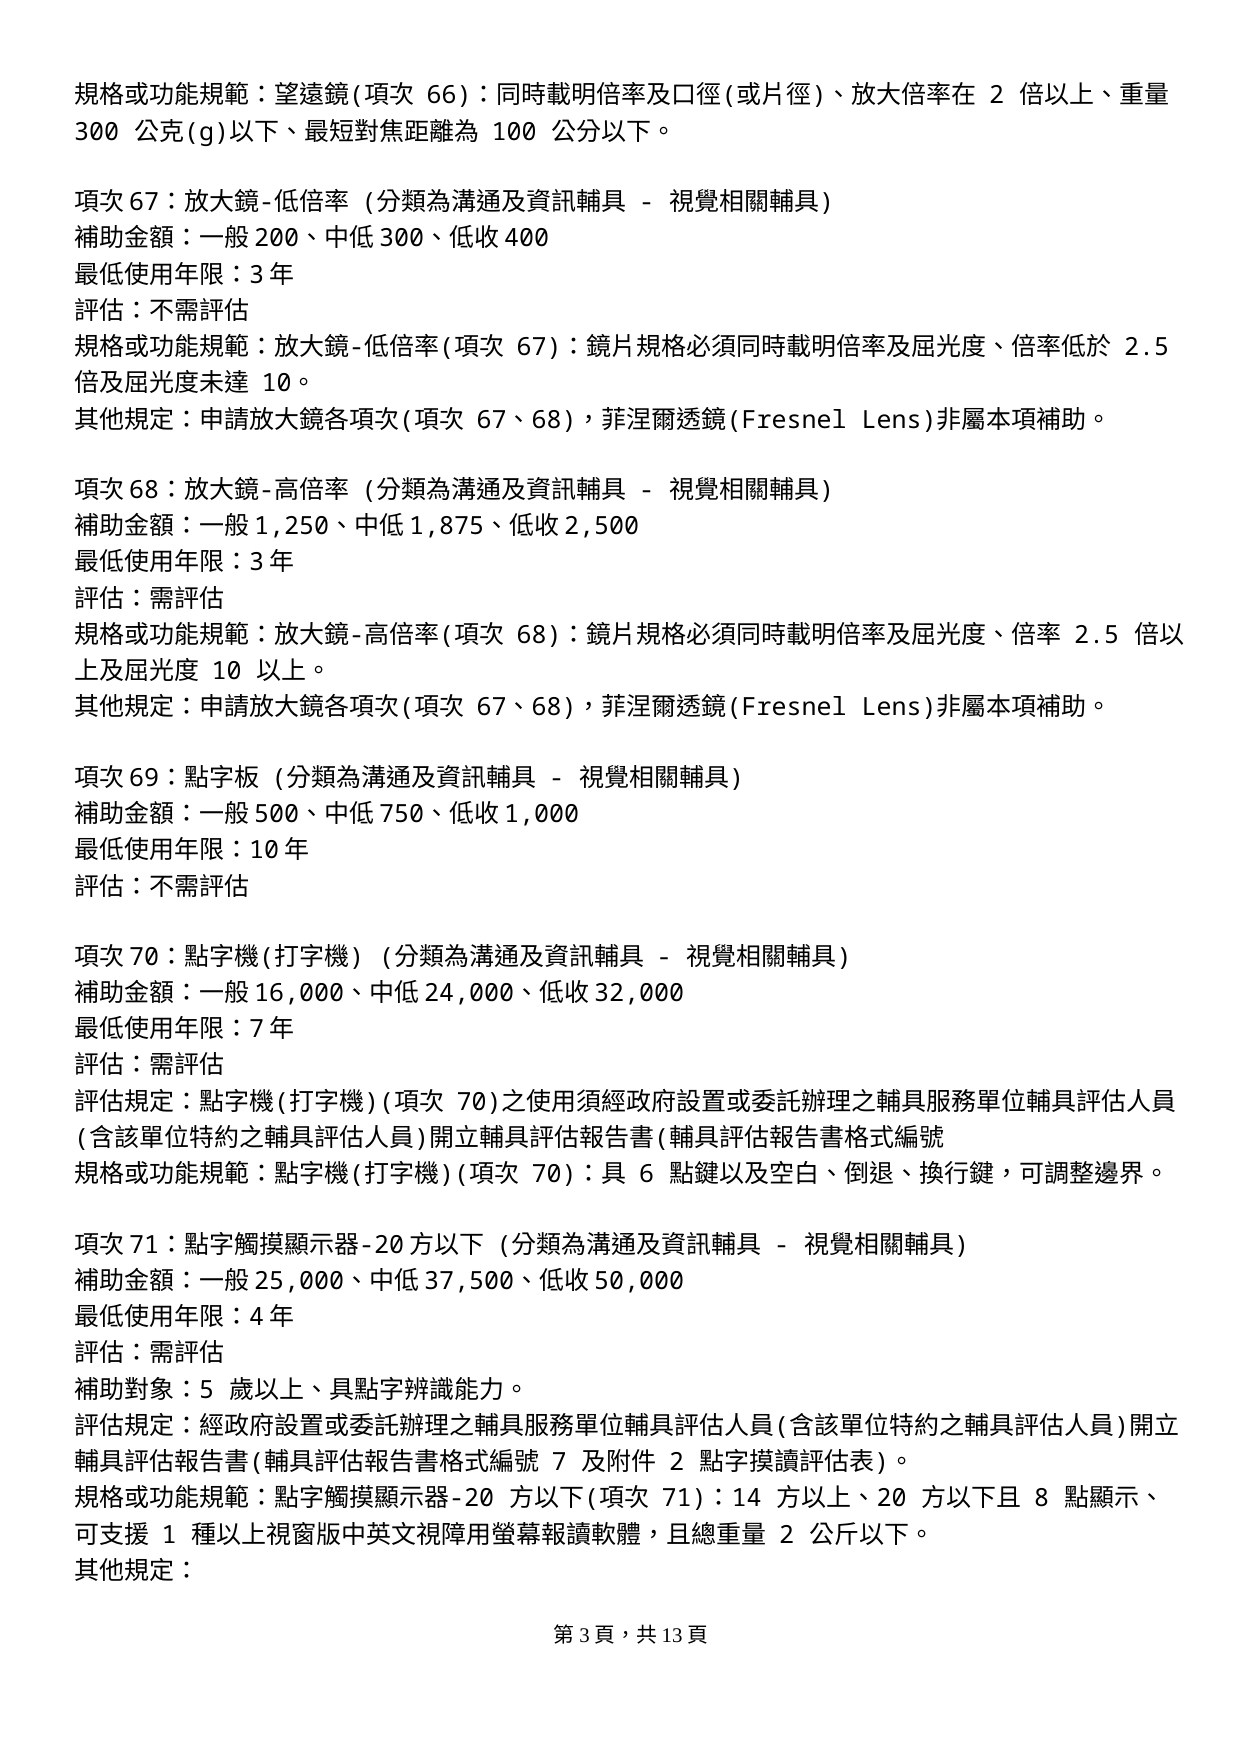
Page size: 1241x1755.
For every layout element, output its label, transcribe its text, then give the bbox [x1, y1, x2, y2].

text 補助金額：一般200、中低300、低收400 [74, 218, 1187, 254]
text 規格或功能規範：放大鏡-高倍率(項次 68)：鏡片規格必須同時載明倍率及屈光度、倍率 2.5 倍以上及屈光度 10 以上。 [74, 614, 1187, 687]
text 項次68：放大鏡-高倍率 (分類為溝通及資訊輔具 - 視覺相關輔具) [74, 469, 1187, 506]
text 項次67：放大鏡-低倍率 (分類為溝通及資訊輔具 - 視覺相關輔具) [74, 182, 1187, 218]
text 補助對象：5 歲以上、具點字辨識能力。 [74, 1369, 1187, 1405]
text 評估：需評估 [74, 1045, 1187, 1081]
text 項次70：點字機(打字機) (分類為溝通及資訊輔具 - 視覺相關輔具) [74, 936, 1187, 972]
text 最低使用年限：3年 [74, 542, 1187, 578]
text 評估：需評估 [74, 1333, 1187, 1369]
text 評估規定：點字機(打字機)(項次 70)之使用須經政府設置或委託辦理之輔具服務單位輔具評估人員 (含該單位特約之輔具評估人員)開立輔具評估報告書(輔具評估報告書格式編號 [74, 1081, 1187, 1154]
text 評估：不需評估 [74, 290, 1187, 327]
text 最低使用年限：10年 [74, 830, 1187, 866]
text 評估規定：經政府設置或委託辦理之輔具服務單位輔具評估人員(含該單位特約之輔具評估人員)開立輔具評估報告書(輔具評估報告書格式編號 7 及附件 2 點字摸讀評估表)。 [74, 1405, 1187, 1478]
text 最低使用年限：7年 [74, 1009, 1187, 1045]
text 評估：不需評估 [74, 866, 1187, 902]
text 規格或功能規範：點字觸摸顯示器-20 方以下(項次 71)：14 方以上、20 方以下且 8 點顯示、可支援 1 種以上視窗版中英文視障用螢幕報讀軟體，且總重量 2 公斤以下。 [74, 1478, 1187, 1550]
text 評估：需評估 [74, 578, 1187, 614]
text 項次69：點字板 (分類為溝通及資訊輔具 - 視覺相關輔具) [74, 757, 1187, 793]
text 其他規定：申請放大鏡各項次(項次 67、68)，菲涅爾透鏡(Fresnel Lens)非屬本項補助。 [74, 399, 1187, 435]
text 其他規定： [74, 1550, 1187, 1587]
text 補助金額：一般500、中低750、低收1,000 [74, 793, 1187, 830]
text 最低使用年限：3年 [74, 254, 1187, 290]
text 項次71：點字觸摸顯示器-20方以下 (分類為溝通及資訊輔具 - 視覺相關輔具) [74, 1224, 1187, 1260]
text 最低使用年限：4年 [74, 1297, 1187, 1333]
text 規格或功能規範：放大鏡-低倍率(項次 67)：鏡片規格必須同時載明倍率及屈光度、倍率低於 2.5 倍及屈光度未達 10。 [74, 327, 1187, 399]
text 其他規定：申請放大鏡各項次(項次 67、68)，菲涅爾透鏡(Fresnel Lens)非屬本項補助。 [74, 687, 1187, 723]
text 補助金額：一般25,000、中低37,500、低收50,000 [74, 1260, 1187, 1297]
text 規格或功能規範：點字機(打字機)(項次 70)：具 6 點鍵以及空白、倒退、換行鍵，可調整邊界。 [74, 1154, 1187, 1190]
text 補助金額：一般1,250、中低1,875、低收2,500 [74, 506, 1187, 542]
text 規格或功能規範：望遠鏡(項次 66)：同時載明倍率及口徑(或片徑)、放大倍率在 2 倍以上、重量 300 公克(g)以下、最短對焦距離為 100 公分以下。 [74, 75, 1187, 147]
text 補助金額：一般16,000、中低24,000、低收32,000 [74, 972, 1187, 1009]
